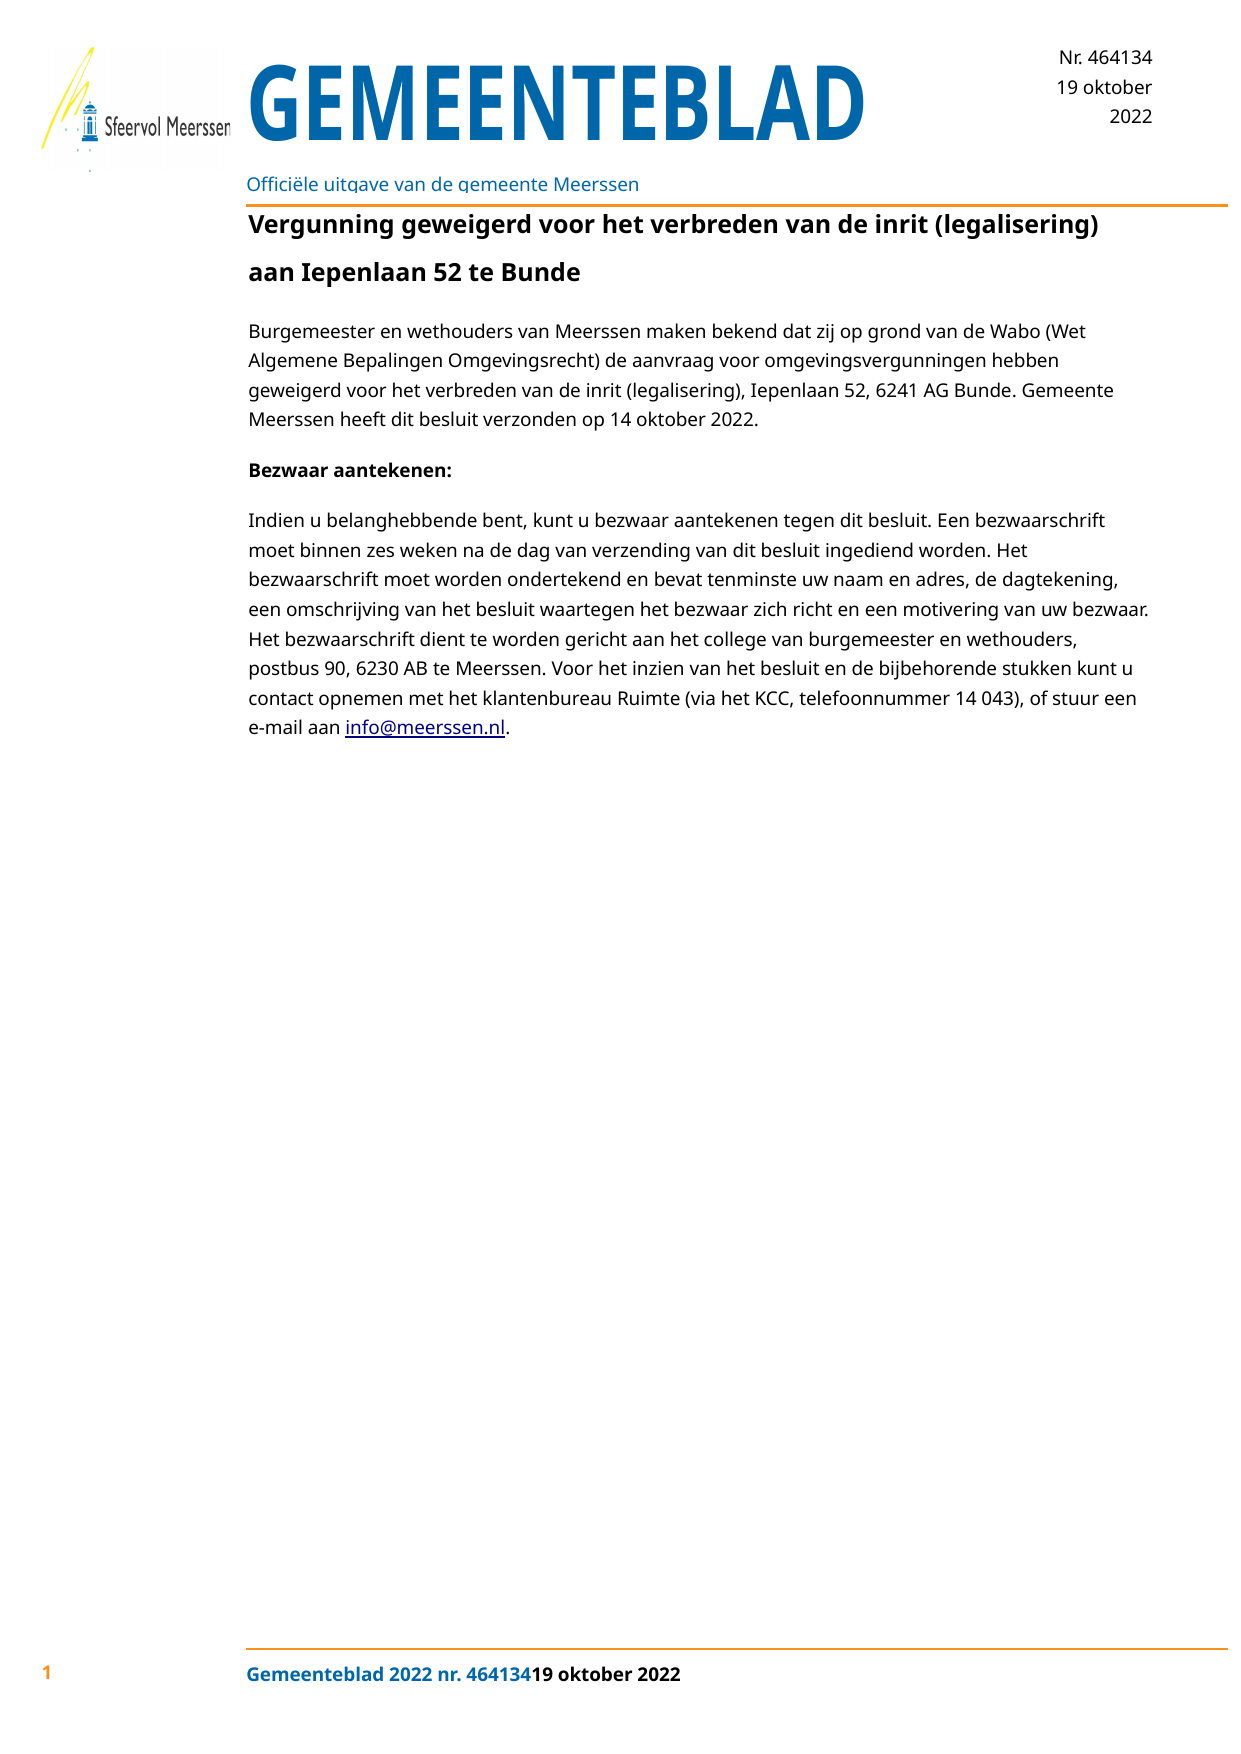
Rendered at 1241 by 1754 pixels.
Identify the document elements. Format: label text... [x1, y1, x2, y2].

text Bezwaar aantekenen: [248, 457, 1152, 483]
text Vergunning geweigerd voor het verbreden van de inrit (legalisering) aan Iepenlaan 52 te Bunde [248, 207, 1152, 288]
text Burgemeester en wethouders van Meerssen maken bekend dat zij op grond van de Wabo (Wet Algemene Bepalingen Omgevingsrecht) de aanvraag voor omgevingsvergunningen hebben geweigerd voor het verbreden van de inrit (legalisering), Iepenlaan 52, 6241 AG Bunde. Gemeente Meerssen heeft dit besluit verzonden op 14 oktober 2022. [248, 318, 1152, 432]
text Indien u belanghebbende bent, kunt u bezwaar aantekenen tegen dit besluit. Een bezwaarschrift moet binnen zes weken na de dag van verzending van dit besluit ingediend worden. Het bezwaarschrift moet worden ondertekend en bevat tenminste uw naam en adres, de dagtekening, een omschrijving van het besluit waartegen het bezwaar zich richt en een motivering van uw bezwaar. Het bezwaarschrift dient te worden gericht aan het college van burgemeester en wethouders, postbus 90, 6230 AB te Meerssen. Voor het inzien van het besluit en de bijbehorende stukken kunt u contact opnemen met het klantenbureau Ruimte (via het KCC, telefoonnummer 14 043), of stuur een e-mail aan info@meerssen.nl. [248, 507, 1152, 740]
picture [41, 47, 231, 172]
